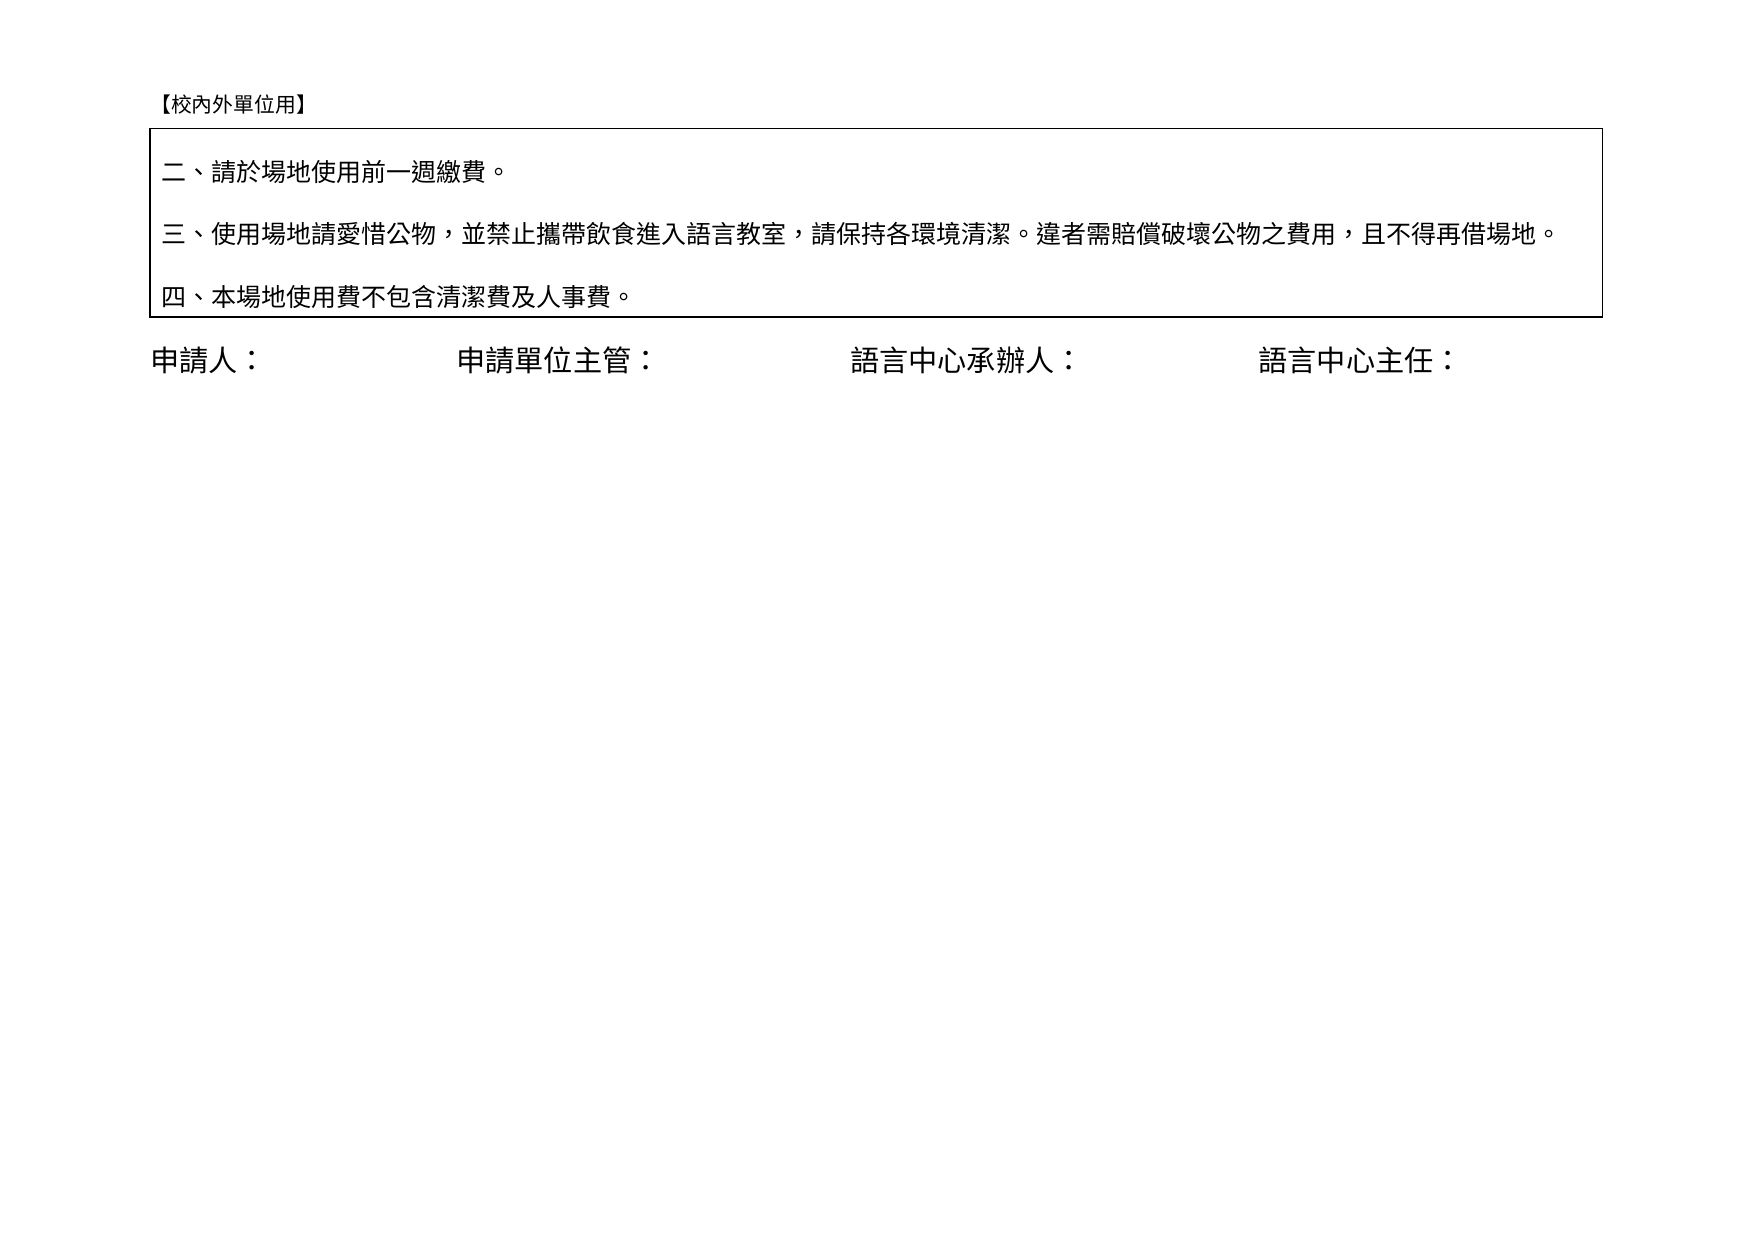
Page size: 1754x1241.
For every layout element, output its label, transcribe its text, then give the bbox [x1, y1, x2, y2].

table_cell 二、請於場地使用前一週繳費。 三、使用場地請愛惜公物，並禁止攜帶飲食進入語言教室，請保持各環境清潔。違者需賠償破壞公物之費用，且不得再借場地。 四、本場地使用費不包含清潔費及人事費。 [151, 129, 1602, 316]
text 申請人： 申請單位主管： 語言中心承辦人： 語言中心主任： [150, 317, 1604, 380]
